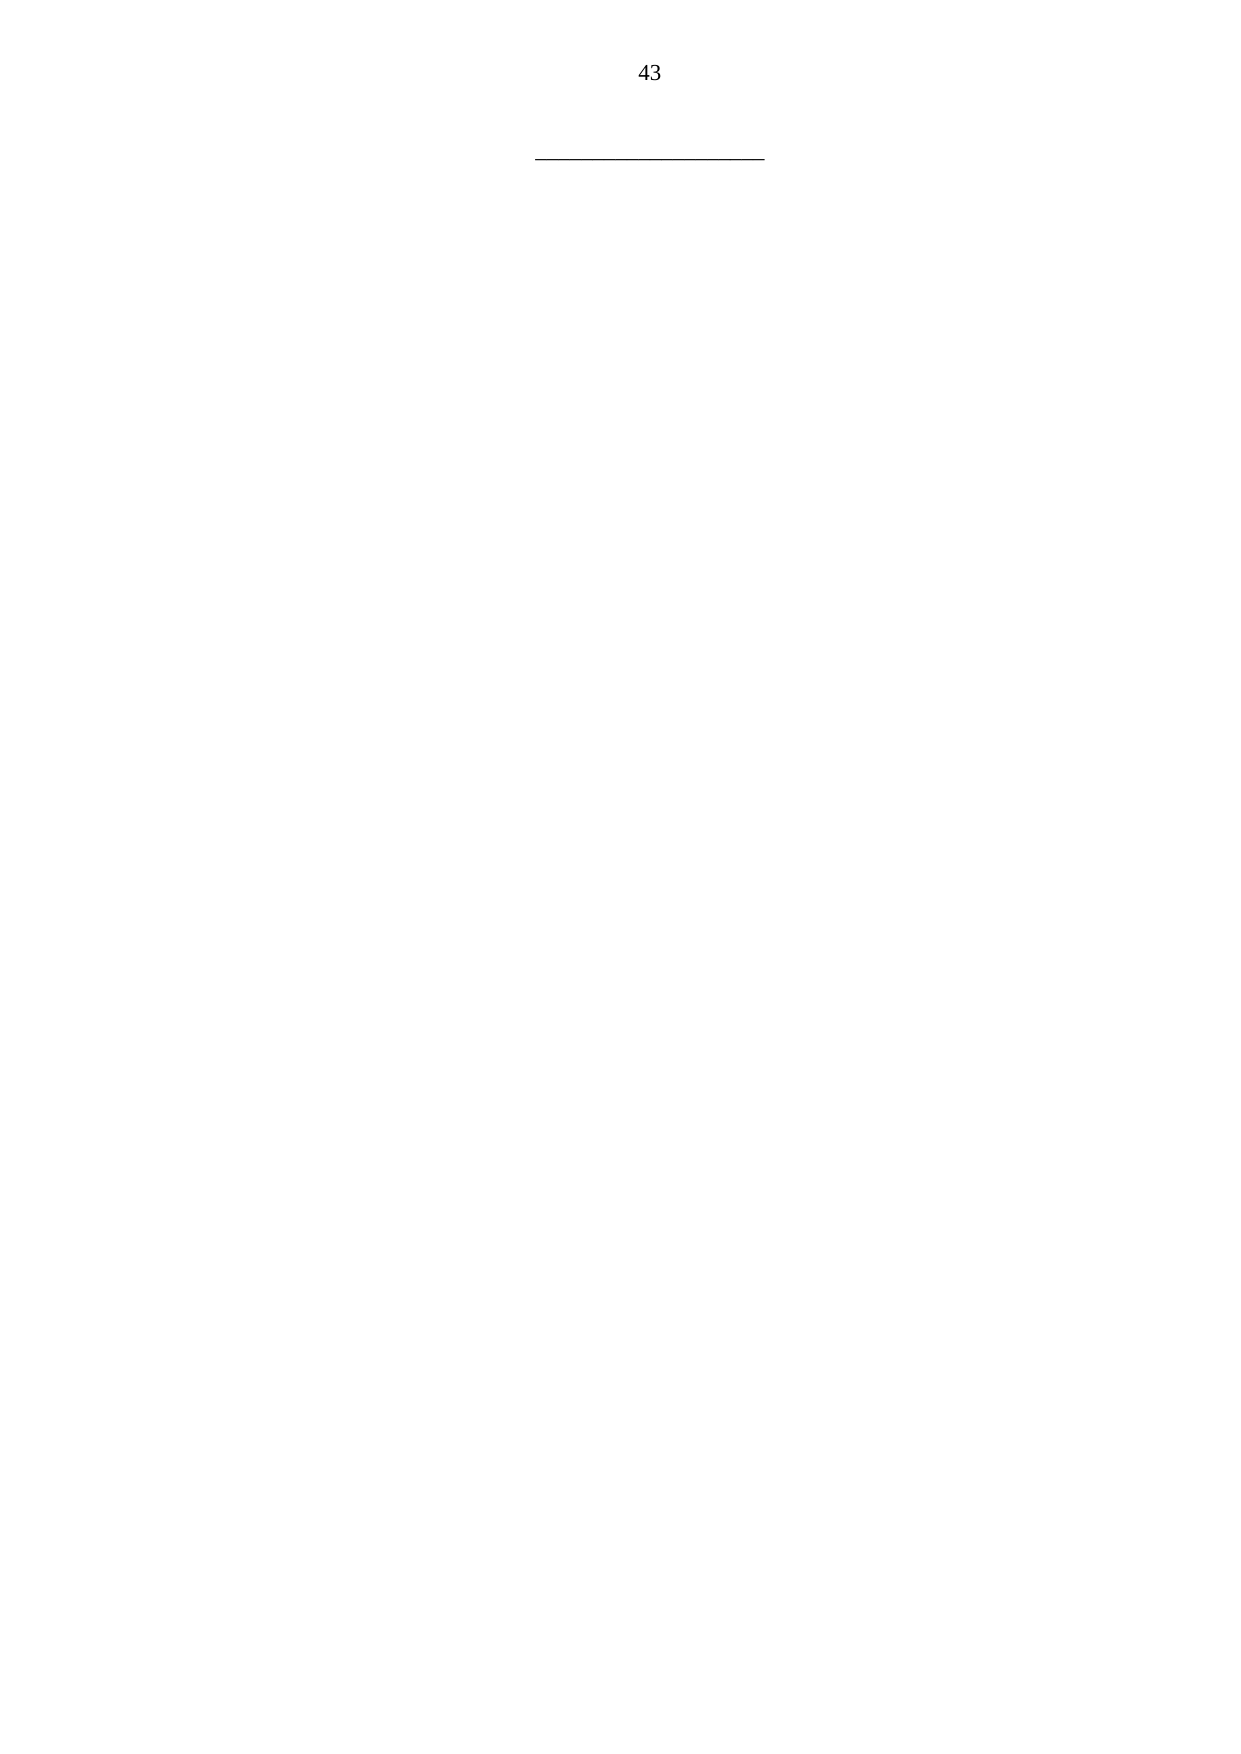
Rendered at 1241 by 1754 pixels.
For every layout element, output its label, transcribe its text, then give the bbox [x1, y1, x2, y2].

text –––––––––––––––––––– [177, 144, 1122, 171]
